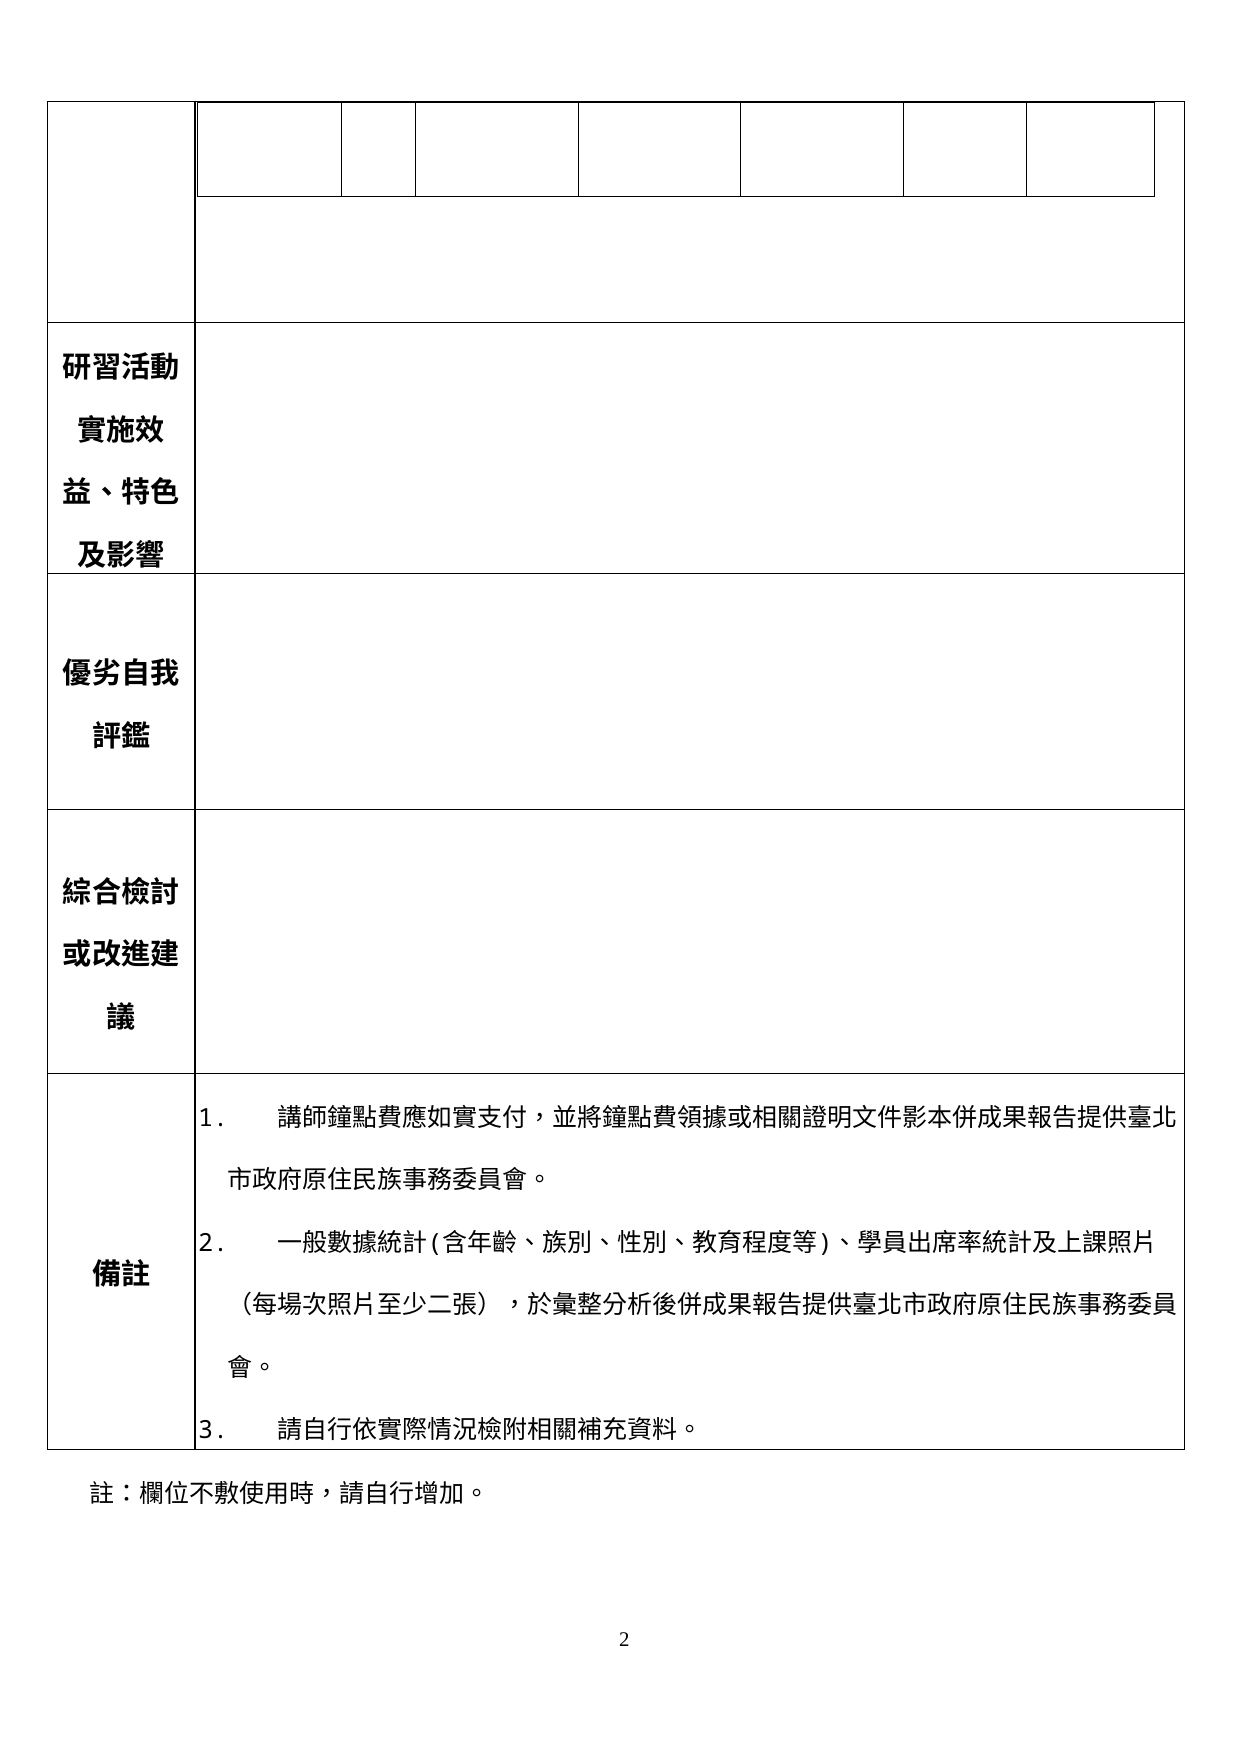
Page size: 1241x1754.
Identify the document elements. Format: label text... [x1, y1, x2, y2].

text 註：欄位不敷使用時，請自行增加。 [59, 1450, 1181, 1512]
table_cell 綜合檢討或改進建議 [48, 810, 194, 1073]
table_cell 備註 [48, 1074, 194, 1449]
table_cell [48, 102, 194, 322]
table_cell [196, 574, 1184, 809]
table_cell [196, 323, 1184, 573]
table_cell [579, 103, 740, 196]
table_cell [198, 103, 341, 196]
table_cell 優劣自我評鑑 [48, 574, 194, 809]
table_cell [904, 103, 1026, 196]
table_cell [1027, 103, 1154, 196]
table_cell 研習活動實施效益、特色及影響 [48, 323, 194, 573]
table_cell [342, 103, 415, 196]
table_cell [196, 810, 1184, 1073]
table_cell 講師鐘點費應如實支付，並將鐘點費領據或相關證明文件影本併成果報告提供臺北市政府原住民族事務委員會。 一般數據統計(含年齡、族別、性別、教育程度等)、學員出席率統計及上課照片（每場次照片至少二張），於彙整分析後併成果報告提供臺北市政府原住民族事務委員會。 請自行依實際情況檢附相關補充資料。 [196, 1074, 1184, 1449]
table_cell [196, 102, 1184, 322]
table_cell [741, 103, 903, 196]
table_cell [416, 103, 578, 196]
